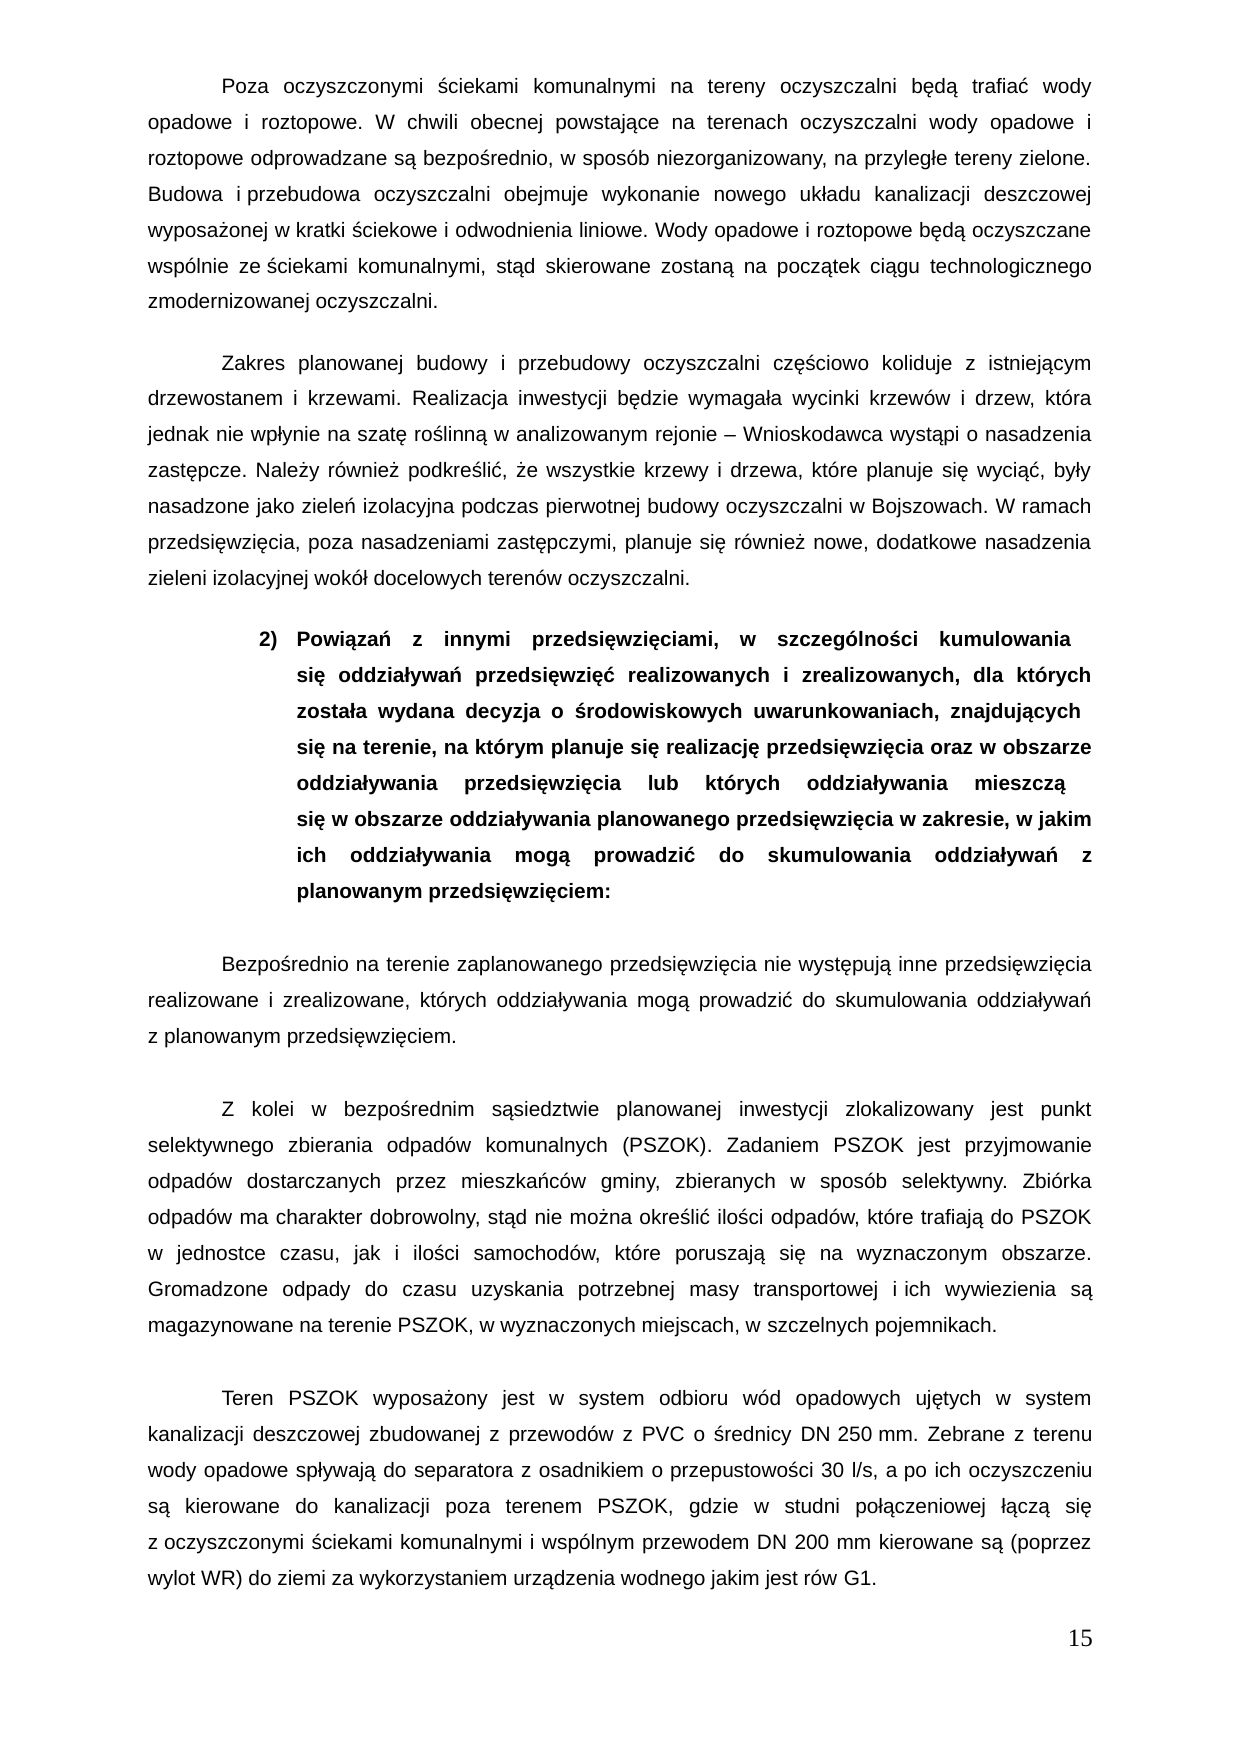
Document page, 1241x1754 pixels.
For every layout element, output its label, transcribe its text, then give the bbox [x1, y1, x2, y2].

text Bezpośrednio na terenie zaplanowanego przedsięwzięcia nie występują inne przedsięwzięcia realizowane i zrealizowane, których oddziaływania mogą prowadzić do skumulowania oddziaływań z planowanym przedsięwzięciem. [148, 952, 1093, 1048]
text Z kolei w bezpośrednim sąsiedztwie planowanej inwestycji zlokalizowany jest punkt selektywnego zbierania odpadów komunalnych (PSZOK). Zadaniem PSZOK jest przyjmowanie odpadów dostarczanych przez mieszkańców gminy, zbieranych w sposób selektywny. Zbiórka odpadów ma charakter dobrowolny, stąd nie można określić ilości odpadów, które trafiają do PSZOK w jednostce czasu, jak i ilości samochodów, które poruszają się na wyznaczonym obszarze. Gromadzone odpady do czasu uzyskania potrzebnej masy transportowej i ich wywiezienia są magazynowane na terenie PSZOK, w wyznaczonych miejscach, w szczelnych pojemnikach. [148, 1097, 1093, 1337]
text Zakres planowanej budowy i przebudowy oczyszczalni częściowo koliduje z istniejącym drzewostanem i krzewami. Realizacja inwestycji będzie wymagała wycinki krzewów i drzew, która jednak nie wpłynie na szatę roślinną w analizowanym rejonie – Wnioskodawca wystąpi o nasadzenia zastępcze. Należy również podkreślić, że wszystkie krzewy i drzewa, które planuje się wyciąć, były nasadzone jako zieleń izolacyjna podczas pierwotnej budowy oczyszczalni w Bojszowach. W ramach przedsięwzięcia, poza nasadzeniami zastępczymi, planuje się również nowe, dodatkowe nasadzenia zieleni izolacyjnej wokół docelowych terenów oczyszczalni. [148, 350, 1093, 590]
text Teren PSZOK wyposażony jest w system odbioru wód opadowych ujętych w system kanalizacji deszczowej zbudowanej z przewodów z PVC o średnicy DN 250 mm. Zebrane z terenu wody opadowe spływają do separatora z osadnikiem o przepustowości 30 l/s, a po ich oczyszczeniu są kierowane do kanalizacji poza terenem PSZOK, gdzie w studni połączeniowej łączą się z oczyszczonymi ściekami komunalnymi i wspólnym przewodem DN 200 mm kierowane są (poprzez wylot WR) do ziemi za wykorzystaniem urządzenia wodnego jakim jest rów G1. [148, 1386, 1093, 1590]
text Poza oczyszczonymi ściekami komunalnymi na tereny oczyszczalni będą trafiać wody opadowe i roztopowe. W chwili obecnej powstające na terenach oczyszczalni wody opadowe i roztopowe odprowadzane są bezpośrednio, w sposób niezorganizowany, na przyległe tereny zielone. Budowa i przebudowa oczyszczalni obejmuje wykonanie nowego układu kanalizacji deszczowej wyposażonej w kratki ściekowe i odwodnienia liniowe. Wody opadowe i roztopowe będą oczyszczane wspólnie ze ściekami komunalnymi, stąd skierowane zostaną na początek ciągu technologicznego zmodernizowanej oczyszczalni. [148, 74, 1093, 313]
list Powiązań z innymi przedsięwzięciami, w szczególności kumulowania się oddziaływań przedsięwzięć realizowanych i zrealizowanych, dla których została wydana decyzja o środowiskowych uwarunkowaniach, znajdujących się na terenie, na którym planuje się realizację przedsięwzięcia oraz w obszarze oddziaływania przedsięwzięcia lub których oddziaływania mieszczą się w obszarze oddziaływania planowanego przedsięwzięcia w zakresie, w jakim ich oddziaływania mogą prowadzić do skumulowania oddziaływań z planowanym przedsięwzięciem: [259, 627, 1093, 902]
